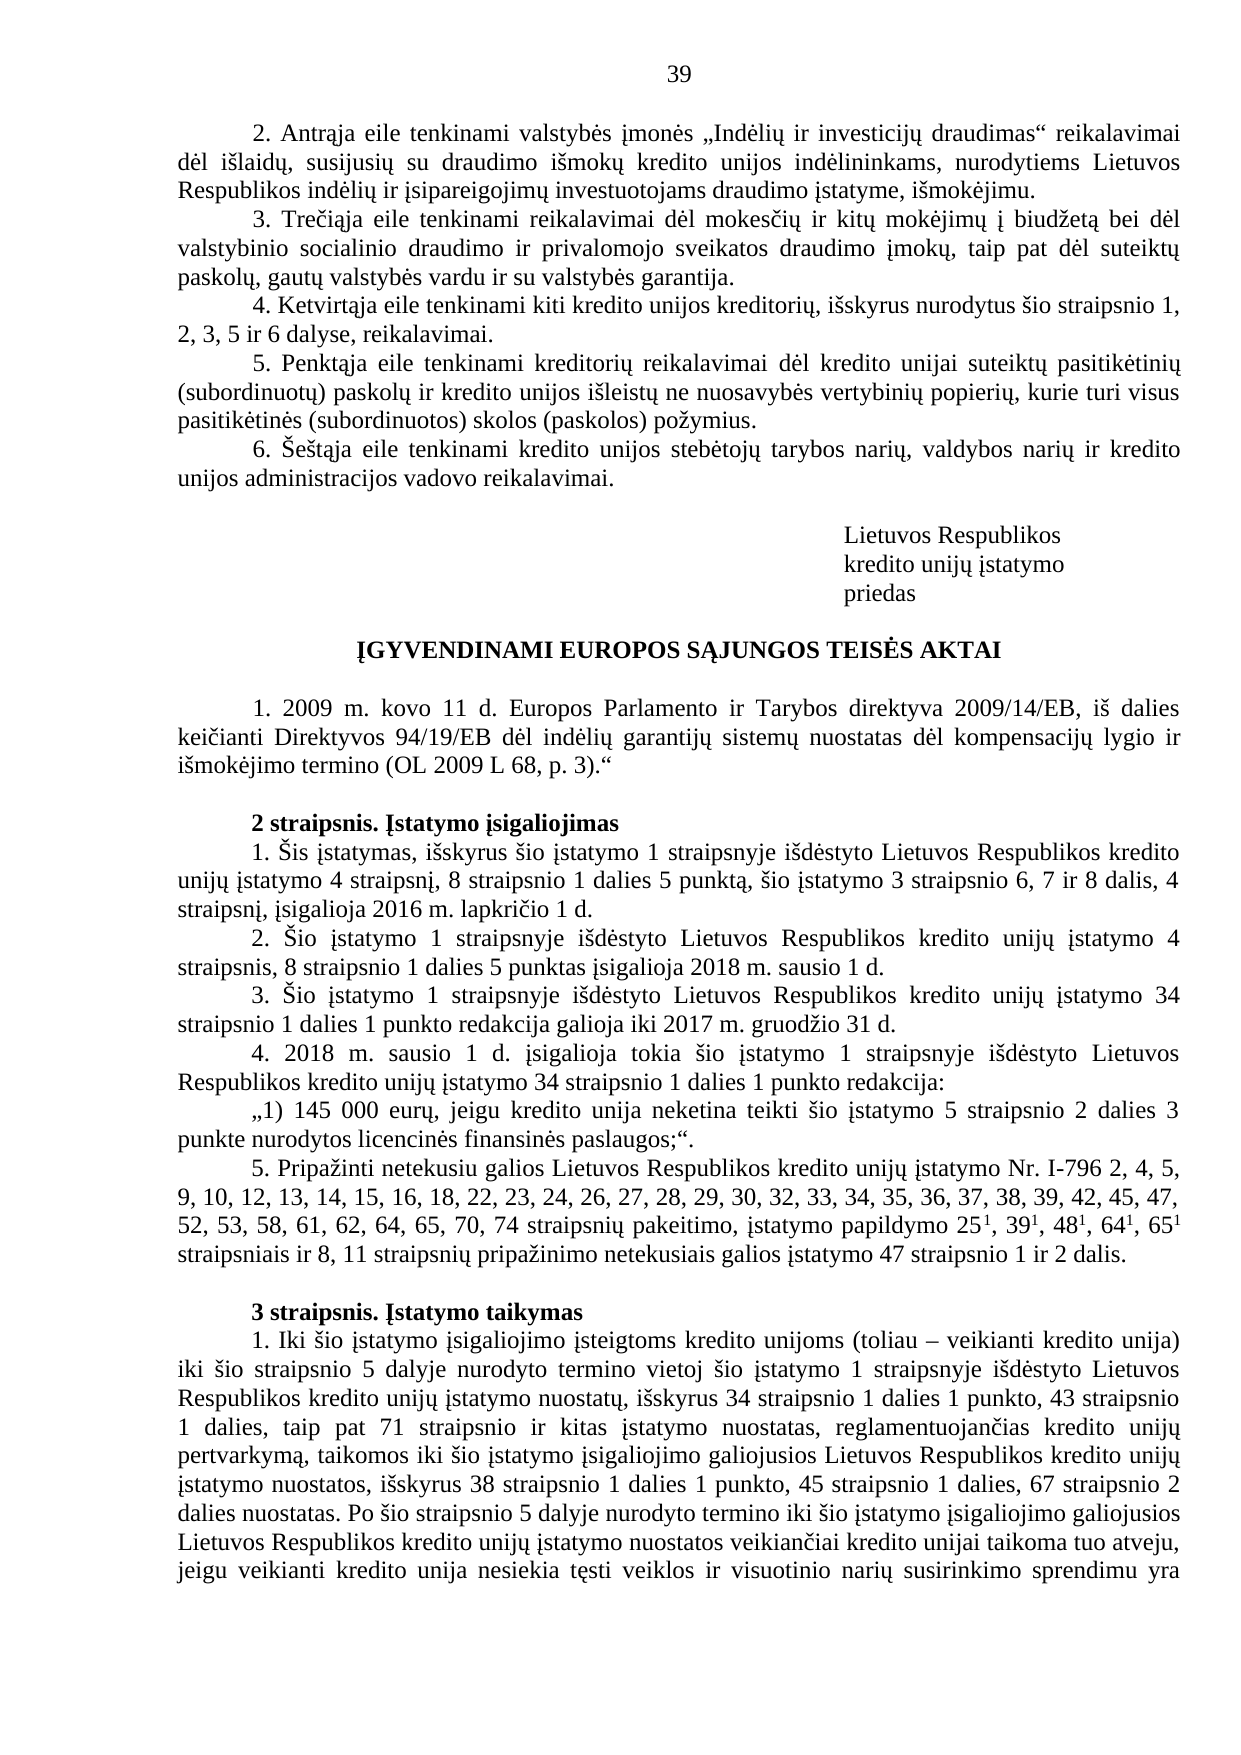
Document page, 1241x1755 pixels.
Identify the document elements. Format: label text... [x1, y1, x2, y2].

text kredito unijų įstatymo [835, 549, 1181, 578]
text 4. 2018 m. sausio 1 d. įsigalioja tokia šio įstatymo 1 straipsnyje išdėstyto Lietuvos Respublikos kredito unijų įstatymo 34 straipsnio 1 dalies 1 punkto redakcija: [177, 1038, 1181, 1096]
text 5. Penktąja eile tenkinami kreditorių reikalavimai dėl kredito unijai suteiktų pasitikėtinių (subordinuotų) paskolų ir kredito unijos išleistų ne nuosavybės vertybinių popierių, kurie turi visus pasitikėtinės (subordinuotos) skolos (paskolos) požymius. [177, 348, 1181, 434]
text ĮGYVENDINAMI EUROPOS SĄJUNGOS TEISĖS AKTAI [177, 636, 1181, 664]
text 5. Pripažinti netekusiu galios Lietuvos Respublikos kredito unijų įstatymo Nr. I-796 2, 4, 5, 9, 10, 12, 13, 14, 15, 16, 18, 22, 23, 24, 26, 27, 28, 29, 30, 32, 33, 34, 35, 36, 37, 38, 39, 42, 45, 47, 52, 53, 58, 61, 62, 64, 65, 70, 74 straipsnių pakeitimo, įstatymo papildymo 251, 391, 481, 641, 651 straipsniais ir 8, 11 straipsnių pripažinimo netekusiais galios įstatymo 47 straipsnio 1 ir 2 dalis. [177, 1153, 1181, 1268]
text 2. Antrąja eile tenkinami valstybės įmonės „Indėlių ir investicijų draudimas“ reikalavimai dėl išlaidų, susijusių su draudimo išmokų kredito unijos indėlininkams, nurodytiems Lietuvos Respublikos indėlių ir įsipareigojimų investuotojams draudimo įstatyme, išmokėjimu. [177, 118, 1181, 204]
text 6. Šeštąja eile tenkinami kredito unijos stebėtojų tarybos narių, valdybos narių ir kredito unijos administracijos vadovo reikalavimai. [177, 434, 1181, 492]
text Lietuvos Respublikos [709, 521, 1181, 549]
text priedas [827, 578, 1181, 607]
text 2. Šio įstatymo 1 straipsnyje išdėstyto Lietuvos Respublikos kredito unijų įstatymo 4 straipsnis, 8 straipsnio 1 dalies 5 punktas įsigalioja 2018 m. sausio 1 d. [177, 923, 1181, 981]
text 2 straipsnis. Įstatymo įsigaliojimas [177, 808, 1181, 837]
text 1. Iki šio įstatymo įsigaliojimo įsteigtoms kredito unijoms (toliau – veikianti kredito unija) iki šio straipsnio 5 dalyje nurodyto termino vietoj šio įstatymo 1 straipsnyje išdėstyto Lietuvos Respublikos kredito unijų įstatymo nuostatų, išskyrus 34 straipsnio 1 dalies 1 punkto, 43 straipsnio 1 dalies, taip pat 71 straipsnio ir kitas įstatymo nuostatas, reglamentuojančias kredito unijų pertvarkymą, taikomos iki šio įstatymo įsigaliojimo galiojusios Lietuvos Respublikos kredito unijų įstatymo nuostatos, išskyrus 38 straipsnio 1 dalies 1 punkto, 45 straipsnio 1 dalies, 67 straipsnio 2 dalies nuostatas. Po šio straipsnio 5 dalyje nurodyto termino iki šio įstatymo įsigaliojimo galiojusios Lietuvos Respublikos kredito unijų įstatymo nuostatos veikiančiai kredito unijai taikoma tuo atveju, jeigu veikianti kredito unija nesiekia tęsti veiklos ir visuotinio narių susirinkimo sprendimu yra [177, 1326, 1181, 1584]
text 3. Šio įstatymo 1 straipsnyje išdėstyto Lietuvos Respublikos kredito unijų įstatymo 34 straipsnio 1 dalies 1 punkto redakcija galioja iki 2017 m. gruodžio 31 d. [177, 981, 1181, 1038]
text „1) 145 000 eurų, jeigu kredito unija neketina teikti šio įstatymo 5 straipsnio 2 dalies 3 punkte nurodytos licencinės finansinės paslaugos;“. [177, 1096, 1181, 1153]
text 3 straipsnis. Įstatymo taikymas [177, 1297, 1181, 1326]
text 1. Šis įstatymas, išskyrus šio įstatymo 1 straipsnyje išdėstyto Lietuvos Respublikos kredito unijų įstatymo 4 straipsnį, 8 straipsnio 1 dalies 5 punktą, šio įstatymo 3 straipsnio 6, 7 ir 8 dalis, 4 straipsnį, įsigalioja 2016 m. lapkričio 1 d. [177, 837, 1181, 923]
text 1. 2009 m. kovo 11 d. Europos Parlamento ir Tarybos direktyva 2009/14/EB, iš dalies keičianti Direktyvos 94/19/EB dėl indėlių garantijų sistemų nuostatas dėl kompensacijų lygio ir išmokėjimo termino (OL 2009 L 68, p. 3).“ [177, 693, 1181, 779]
text 4. Ketvirtąja eile tenkinami kiti kredito unijos kreditorių, išskyrus nurodytus šio straipsnio 1, 2, 3, 5 ir 6 dalyse, reikalavimai. [177, 291, 1181, 348]
text 3. Trečiąja eile tenkinami reikalavimai dėl mokesčių ir kitų mokėjimų į biudžetą bei dėl valstybinio socialinio draudimo ir privalomojo sveikatos draudimo įmokų, taip pat dėl suteiktų paskolų, gautų valstybės vardu ir su valstybės garantija. [177, 204, 1181, 291]
